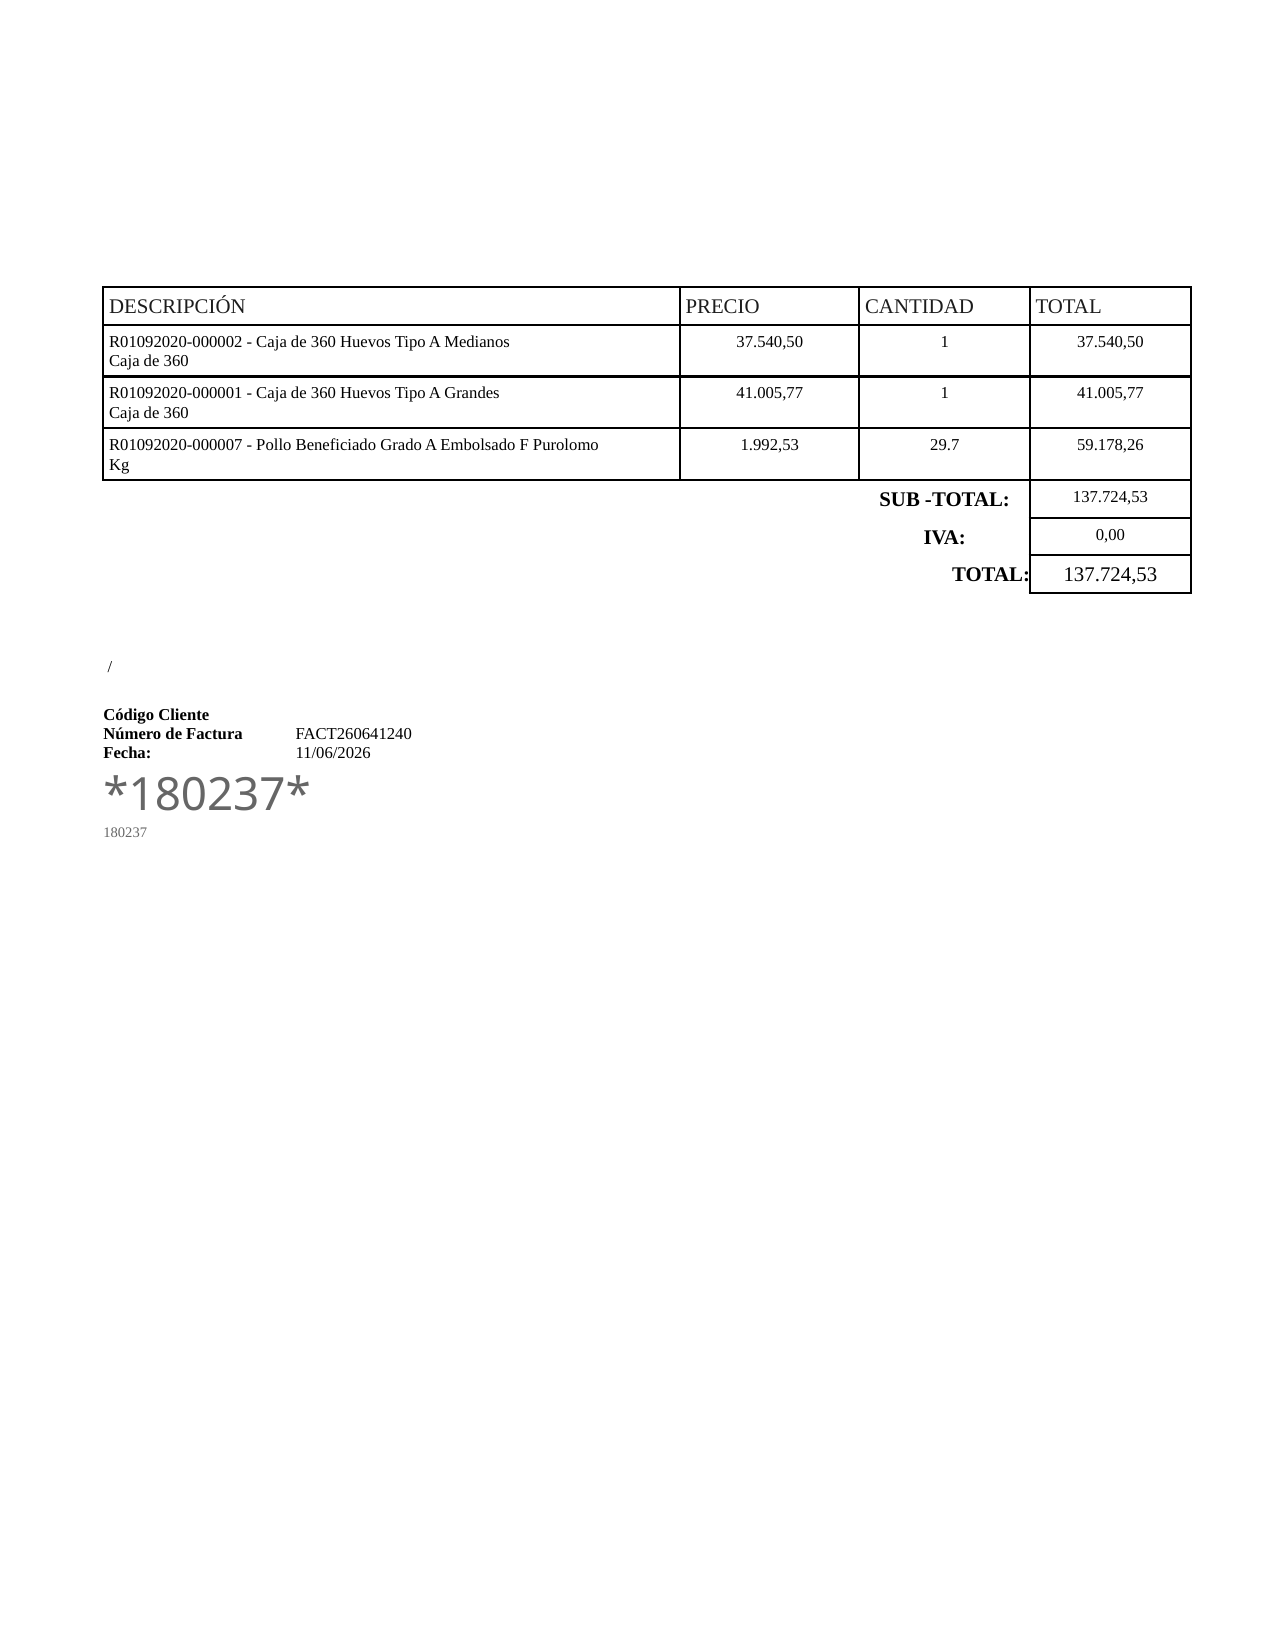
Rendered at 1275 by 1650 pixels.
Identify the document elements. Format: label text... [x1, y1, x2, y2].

table_cell 37.540,50 [681, 326, 858, 375]
table_header PRECIO [681, 288, 858, 323]
table_cell 1 [860, 378, 1029, 427]
table_cell 37.540,50 [1031, 326, 1190, 375]
text *180237* [103, 762, 1137, 824]
table_cell 41.005,77 [681, 378, 858, 427]
table_header CANTIDAD [860, 288, 1029, 323]
table_cell Fecha: [103, 743, 295, 762]
table_cell R01092020-000002 - Caja de 360 Huevos Tipo A Medianos Caja de 360 [104, 326, 679, 375]
table_cell R01092020-000007 - Pollo Beneficiado Grado A Embolsado F Purolomo Kg [104, 429, 679, 479]
table_cell [103, 481, 859, 592]
table_cell 1 [860, 326, 1029, 375]
table_cell 41.005,77 [1031, 378, 1190, 427]
table_cell 137.724,53 [1031, 481, 1190, 517]
table_cell / [103, 656, 858, 676]
table_cell [103, 618, 858, 637]
table_cell 59.178,26 [1031, 429, 1190, 479]
table_cell IVA: [859, 517, 1029, 554]
table_header Código Cliente [103, 704, 295, 723]
table_cell 11/06/2026 [295, 743, 517, 762]
table_header TOTAL [1031, 288, 1190, 323]
table_header [295, 704, 517, 723]
table_header DESCRIPCIÓN [104, 288, 679, 323]
text 180237 [103, 824, 1137, 841]
table_cell 0,00 [1031, 519, 1190, 554]
table_header [103, 594, 858, 618]
table_cell Número de Factura [103, 724, 295, 743]
table_cell [103, 637, 858, 656]
table_cell 137.724,53 [1031, 556, 1190, 592]
table_cell FACT260641240 [295, 724, 517, 743]
table_cell SUB -TOTAL: [859, 481, 1029, 517]
table_cell 29.7 [860, 429, 1029, 479]
table_cell 1.992,53 [681, 429, 858, 479]
table_cell R01092020-000001 - Caja de 360 Huevos Tipo A Grandes Caja de 360 [104, 378, 679, 427]
table_cell TOTAL: [859, 554, 1029, 592]
